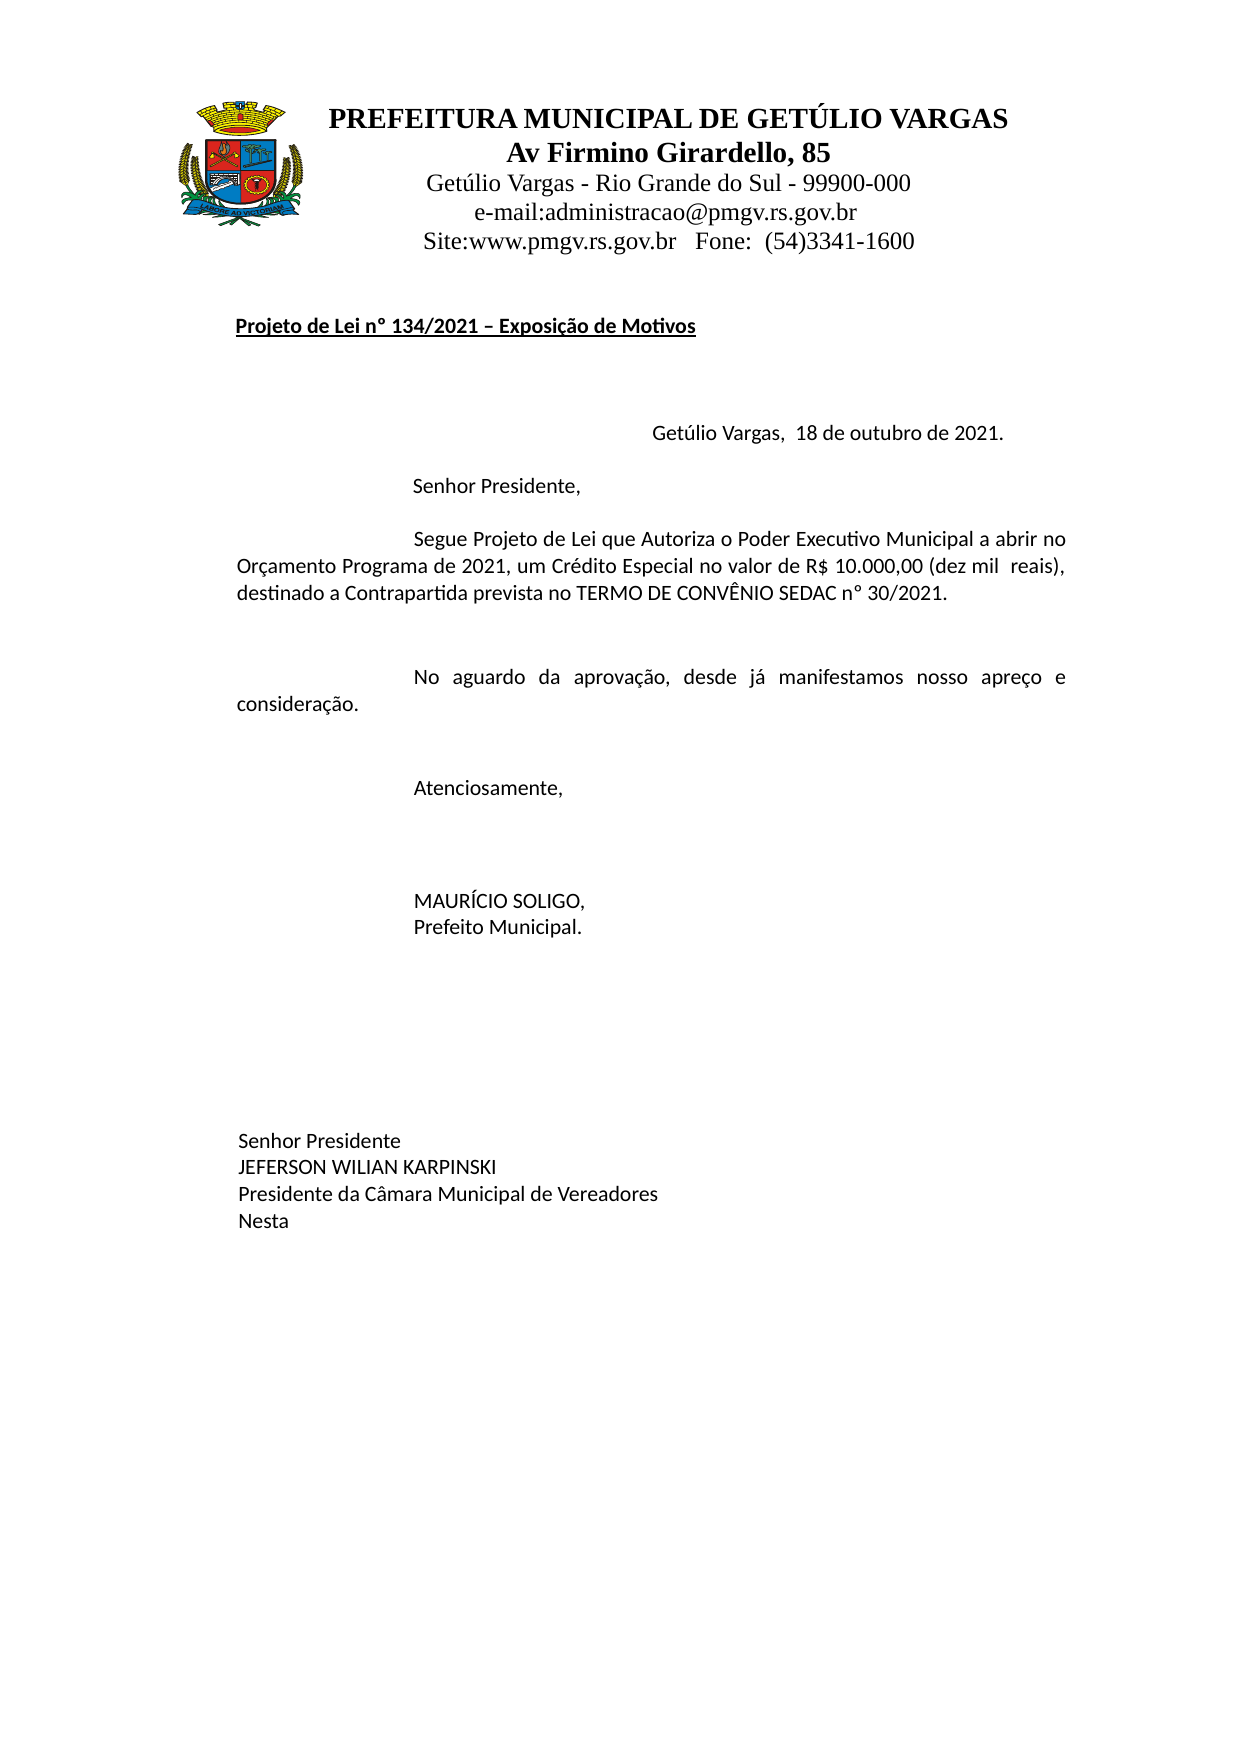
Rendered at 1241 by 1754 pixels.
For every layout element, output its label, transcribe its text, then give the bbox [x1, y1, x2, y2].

text Segue Projeto de Lei que Autoriza o Poder Executivo Municipal a abrir no Orçamento Programa de 2021, um Crédito Especial no valor de R$ 10.000,00 (dez mil reais), destinado a Contrapartida prevista no TERMO DE CONVÊNIO SEDAC nº 30/2021. [237, 526, 1067, 606]
text Prefeito Municipal. [237, 913, 1067, 940]
text Atenciosamente, [237, 774, 1067, 801]
text Senhor Presidente, [335, 472, 1004, 499]
text MAURÍCIO SOLIGO, [237, 887, 1067, 913]
text Projeto de Lei nº 134/2021 – Exposição de Motivos [235, 312, 1004, 339]
text Getúlio Vargas, 18 de outubro de 2021. [295, 419, 1004, 446]
text Presidente da Câmara Municipal de Vereadores [238, 1180, 1004, 1207]
text Senhor Presidente [238, 1127, 1004, 1153]
text No aguardo da aprovação, desde já manifestamos nosso apreço e consideração. [237, 663, 1067, 716]
text Nesta [238, 1207, 1004, 1260]
text JEFERSON WILIAN KARPINSKI [238, 1153, 1004, 1180]
